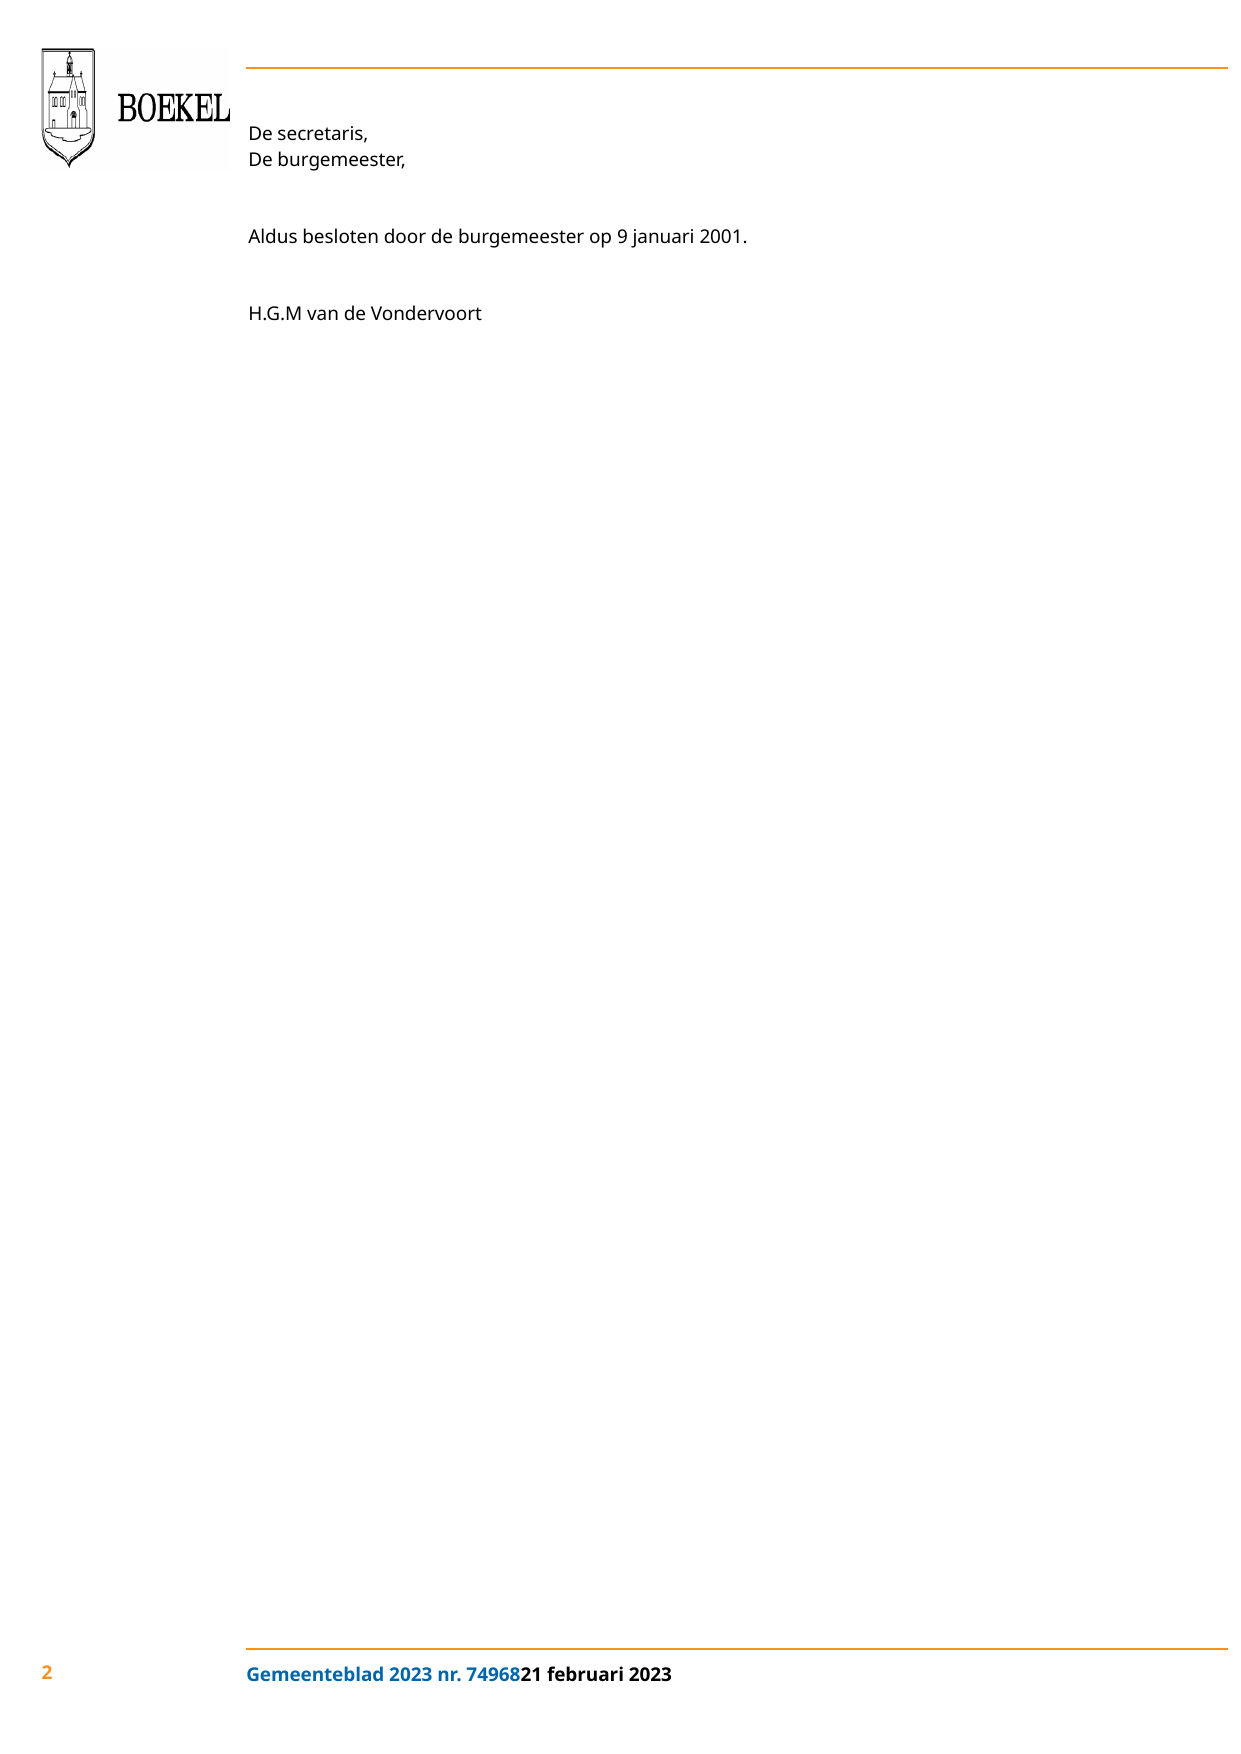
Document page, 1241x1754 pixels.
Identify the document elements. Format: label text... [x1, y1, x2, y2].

text H.G.M van de Vondervoort [248, 301, 1152, 326]
text De burgemeester, [248, 146, 1152, 172]
text De secretaris, [248, 121, 1152, 146]
text Aldus besloten door de burgemeester op 9 januari 2001. [248, 223, 1152, 249]
picture [41, 47, 231, 172]
